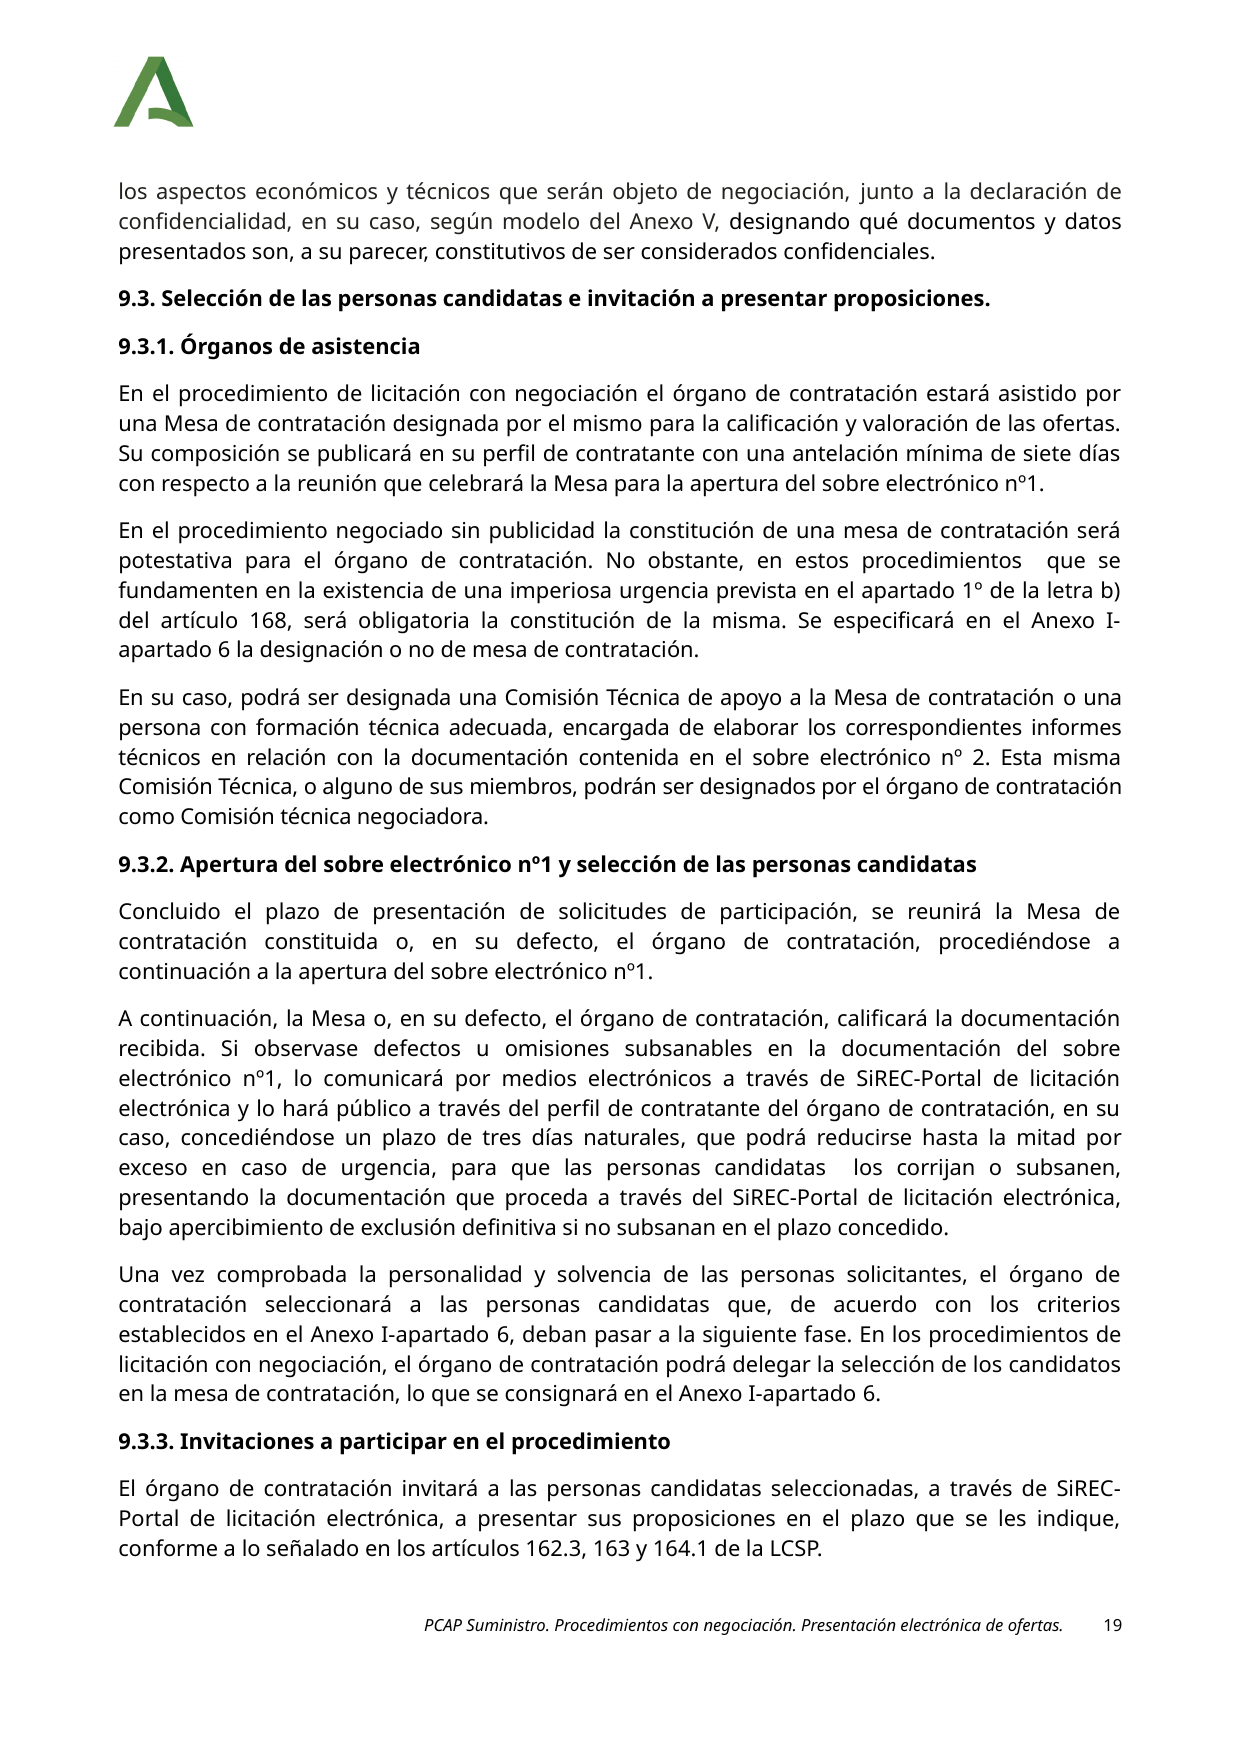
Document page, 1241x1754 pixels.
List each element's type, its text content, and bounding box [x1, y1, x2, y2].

picture [109, 52, 198, 131]
subtitle 9.3.2. Apertura del sobre electrónico nº1 y selección de las personas candidatas [118, 849, 1122, 878]
subtitle 9.3.1. Órganos de asistencia [118, 331, 1122, 361]
text Una vez comprobada la personalidad y solvencia de las personas solicitantes, el órgano de contratación seleccionará a las personas candidatas que, de acuerdo con los criterios establecidos en el Anexo I-apartado 6, deban pasar a la siguiente fase. En los procedimientos de licitación con negociación, el órgano de contratación podrá delegar la selección de los candidatos en la mesa de contratación, lo que se consignará en el Anexo I-apartado 6. [118, 1259, 1122, 1408]
text A continuación, la Mesa o, en su defecto, el órgano de contratación, calificará la documentación recibida. Si observase defectos u omisiones subsanables en la documentación del sobre electrónico nº1, lo comunicará por medios electrónicos a través de SiREC-Portal de licitación electrónica y lo hará público a través del perfil de contratante del órgano de contratación, en su caso, concediéndose un plazo de tres días naturales, que podrá reducirse hasta la mitad por exceso en caso de urgencia, para que las personas candidatas los corrijan o subsanen, presentando la documentación que proceda a través del SiREC-Portal de licitación electrónica, bajo apercibimiento de exclusión definitiva si no subsanan en el plazo concedido. [118, 1003, 1122, 1242]
text En el procedimiento negociado sin publicidad la constitución de una mesa de contratación será potestativa para el órgano de contratación. No obstante, en estos procedimientos que se fundamenten en la existencia de una imperiosa urgencia prevista en el apartado 1º de la letra b) del artículo 168, será obligatoria la constitución de la misma. Se especificará en el Anexo I-apartado 6 la designación o no de mesa de contratación. [118, 515, 1122, 664]
text los aspectos económicos y técnicos que serán objeto de negociación, junto a la declaración de confidencialidad, en su caso, según modelo del Anexo V, designando qué documentos y datos presentados son, a su parecer, constitutivos de ser considerados confidenciales. [118, 176, 1122, 266]
subtitle 9.3. Selección de las personas candidatas e invitación a presentar proposiciones. [118, 283, 1122, 313]
text En su caso, podrá ser designada una Comisión Técnica de apoyo a la Mesa de contratación o una persona con formación técnica adecuada, encargada de elaborar los correspondientes informes técnicos en relación con la documentación contenida en el sobre electrónico nº 2. Esta misma Comisión Técnica, o alguno de sus miembros, podrán ser designados por el órgano de contratación como Comisión técnica negociadora. [118, 682, 1122, 831]
text El órgano de contratación invitará a las personas candidatas seleccionadas, a través de SiREC-Portal de licitación electrónica, a presentar sus proposiciones en el plazo que se les indique, conforme a lo señalado en los artículos 162.3, 163 y 164.1 de la LCSP. [118, 1473, 1122, 1563]
text Concluido el plazo de presentación de solicitudes de participación, se reunirá la Mesa de contratación constituida o, en su defecto, el órgano de contratación, procediéndose a continuación a la apertura del sobre electrónico nº1. [118, 896, 1122, 986]
text En el procedimiento de licitación con negociación el órgano de contratación estará asistido por una Mesa de contratación designada por el mismo para la calificación y valoración de las ofertas. Su composición se publicará en su perfil de contratante con una antelación mínima de siete días con respecto a la reunión que celebrará la Mesa para la apertura del sobre electrónico nº1. [118, 378, 1122, 498]
subtitle 9.3.3. Invitaciones a participar en el procedimiento [118, 1426, 1122, 1456]
